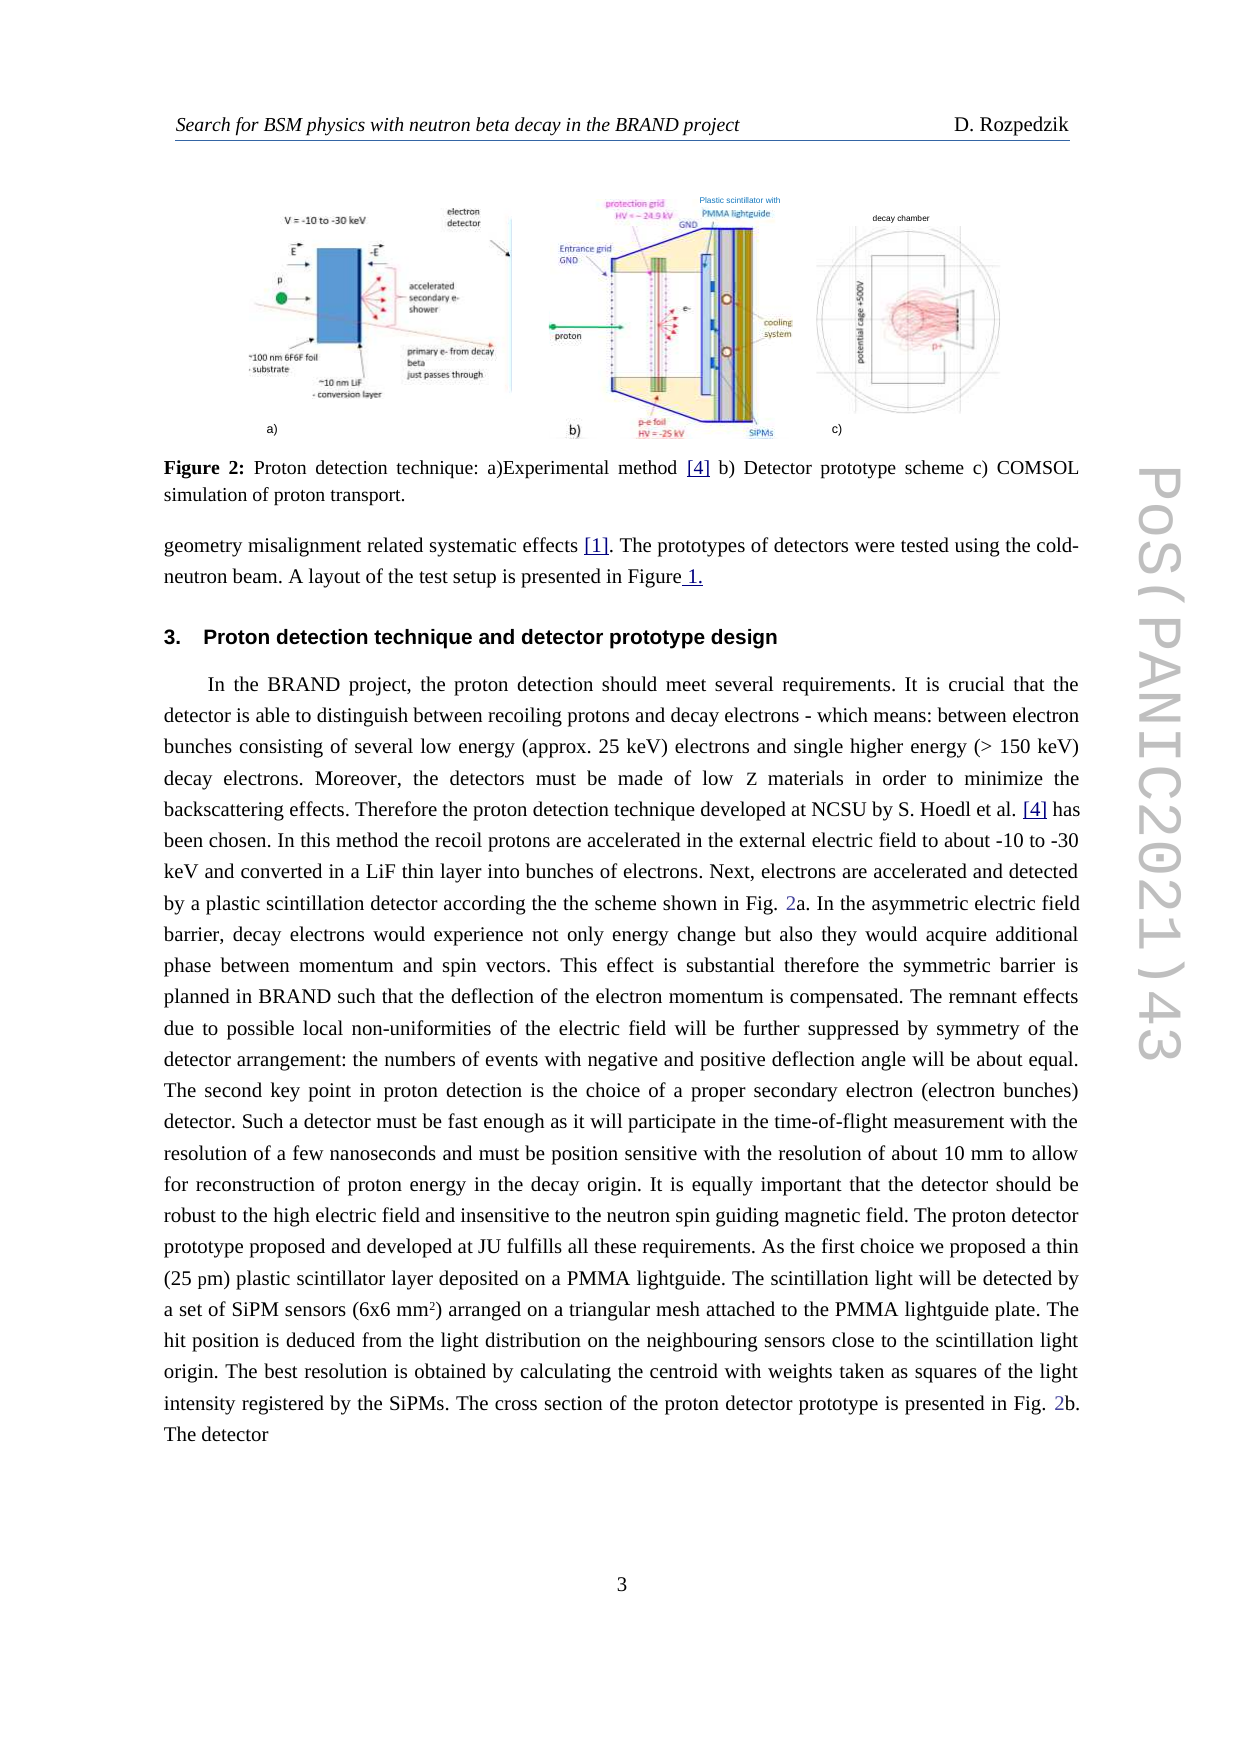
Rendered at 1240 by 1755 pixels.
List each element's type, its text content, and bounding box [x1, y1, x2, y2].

text Figure 2: Proton detection technique: a)Experimental method [4] b) Detector prototype scheme c) COMSOL simulation of proton transport. [164, 193, 1080, 506]
text PoS(PANIC2021)432 [1143, 848, 1176, 867]
text c) [832, 421, 847, 436]
text In the BRAND project, the proton detection should meet several requirements. It is crucial that the detector is able to distinguish between recoiling protons and decay electrons - which means: between electron bunches consisting of several low energy (approx. 25 keV) electrons and single higher energy (> 150 keV) decay electrons. Moreover, the detectors must be made of low Z materials in order to minimize the backscattering effects. Therefore the proton detection technique developed at NCSU by S. Hoedl et al. [4] has been chosen. In this method the recoil protons are accelerated in the external electric field to about -10 to -30 keV and converted in a LiF thin layer into bunches of electrons. Next, electrons are accelerated and detected by a plastic scintillation detector according the the scheme shown in Fig. 2a. In the asymmetric electric field barrier, decay electrons would experience not only energy change but also they would acquire additional phase between momentum and spin vectors. This effect is substantial therefore the symmetric barrier is planned in BRAND such that the deflection of the electron momentum is compensated. The remnant effects due to possible local non-uniformities of the electric field will be further suppressed by symmetry of the detector arrangement: the numbers of events with negative and positive deflection angle will be about equal. The second key point in proton detection is the choice of a proper secondary electron (electron bunches) detector. Such a detector must be fast enough as it will participate in the time-of-flight measurement with the resolution of a few nanoseconds and must be position sensitive with the resolution of about 10 mm to allow for reconstruction of proton energy in the decay origin. It is equally important that the detector should be robust to the high electric field and insensitive to the neutron spin guiding magnetic field. The proton detector prototype proposed and developed at JU fulfills all these requirements. As the first choice we proposed a thin (25 pm) plastic scintillator layer deposited on a PMMA lightguide. The scintillation light will be detected by a set of SiPM sensors (6x6 mm2) arranged on a triangular mesh attached to the PMMA lightguide plate. The hit position is deduced from the light distribution on the neighbouring sensors close to the scintillation light origin. The best resolution is obtained by calculating the centroid with weights taken as squares of the light intensity registered by the SiPMs. The cross section of the proton detector prototype is presented in Fig. 2b. The detector [164, 672, 1080, 1446]
text Plastic scintillator with [699, 195, 792, 205]
text a) [266, 422, 283, 436]
picture [248, 208, 512, 399]
picture [816, 226, 1001, 414]
text PoS(PANIC2021)432 [1142, 511, 1169, 529]
picture [548, 199, 793, 439]
text PoS(PANIC2021)432 [1139, 699, 1172, 714]
text decay chamber [872, 214, 938, 224]
text PoS(PANIC2021)432 [1139, 464, 1191, 1095]
subtitle 3. Proton detection technique and detector prototype design [164, 625, 1080, 649]
text geometry misalignment related systematic effects [1]. The prototypes of detectors were tested using the cold-neutron beam. A layout of the test setup is presented in Figure 1. [164, 533, 1080, 588]
